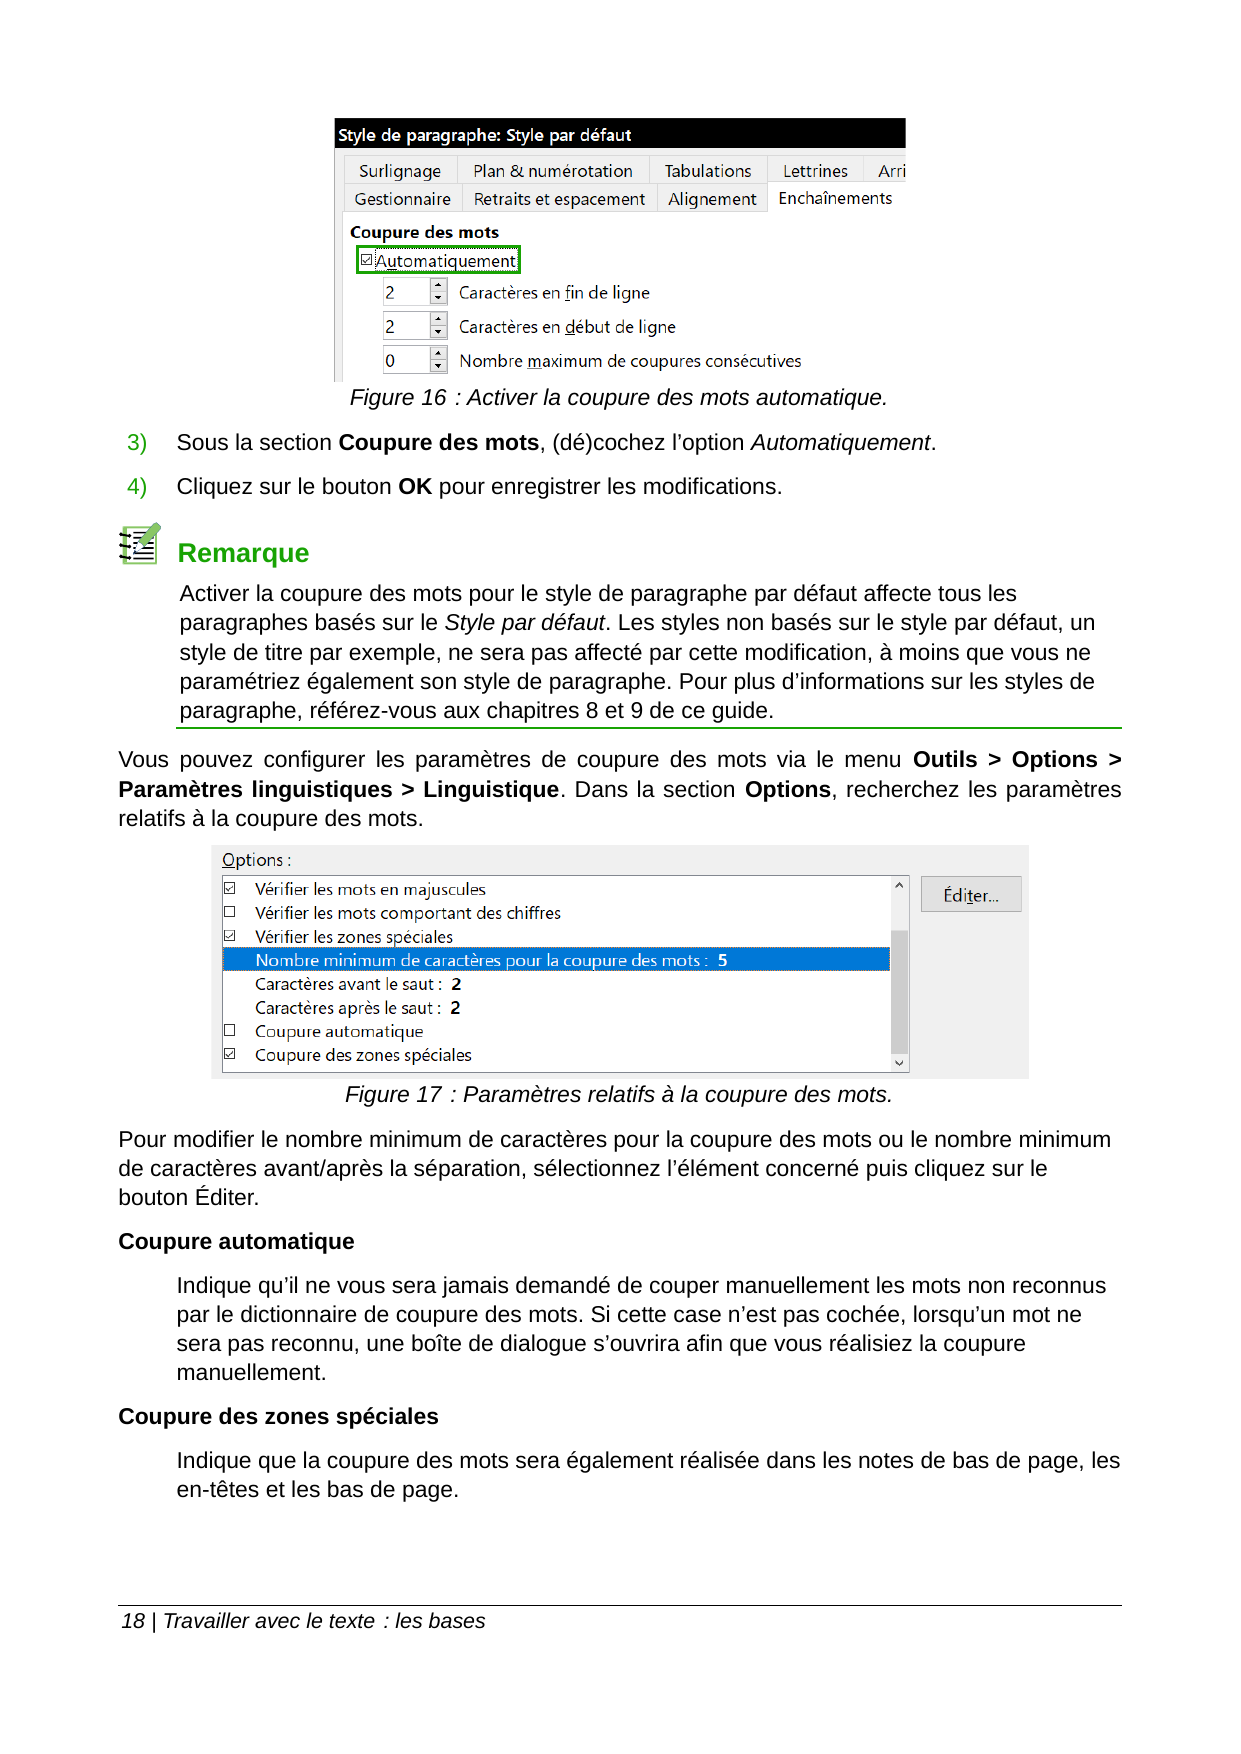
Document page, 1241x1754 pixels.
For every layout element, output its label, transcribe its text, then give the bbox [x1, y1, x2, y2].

text Figure 17 : Paramètres relatifs à la coupure des mots. [118, 1079, 1122, 1108]
subtitle Remarque [118, 521, 1122, 568]
picture [334, 118, 906, 382]
text Vous pouvez configurer les paramètres de coupure des mots via le menu Outils > Options > Paramètres linguistiques > Linguistique. Dans la section Options, recherchez les paramètres relatifs à la coupure des mots. [118, 744, 1122, 831]
text Activer la coupure des mots pour le style de paragraphe par défaut affecte tous les paragraphes basés sur le Style par défaut. Les styles non basés sur le style par défaut, un style de titre par exemple, ne sera pas affecté par cette modification, à moins que vous ne paramétriez également son style de paragraphe. Pour plus d’informations sur les styles de paragraphe, référez-vous aux chapitres 8 et 9 de ce guide. [176, 575, 1122, 727]
text Indique qu’il ne vous sera jamais demandé de couper manuellement les mots non reconnus par le dictionnaire de coupure des mots. Si cette case n’est pas cochée, lorsqu’un mot ne sera pas reconnu, une boîte de dialogue s’ouvrira afin que vous réalisiez la coupure manuellement. [176, 1269, 1122, 1386]
list Cliquez sur le bouton OK pour enregistrer les modifications. [147, 470, 1122, 499]
list Sous la section Coupure des mots, (dé)cochez l’option Automatiquement. [147, 426, 1122, 456]
text Indique que la coupure des mots sera également réalisée dans les notes de bas de page, les en-têtes et les bas de page. [176, 1444, 1122, 1502]
text Figure 16 : Activer la coupure des mots automatique. [118, 382, 1122, 412]
text Coupure automatique [118, 1225, 1122, 1254]
picture [211, 845, 1029, 1079]
text Pour modifier le nombre minimum de caractères pour la coupure des mots ou le nombre minimum de caractères avant/après la séparation, sélectionnez l’élément concerné puis cliquez sur le bouton Éditer. [118, 1123, 1122, 1211]
text Coupure des zones spéciales [118, 1400, 1122, 1429]
